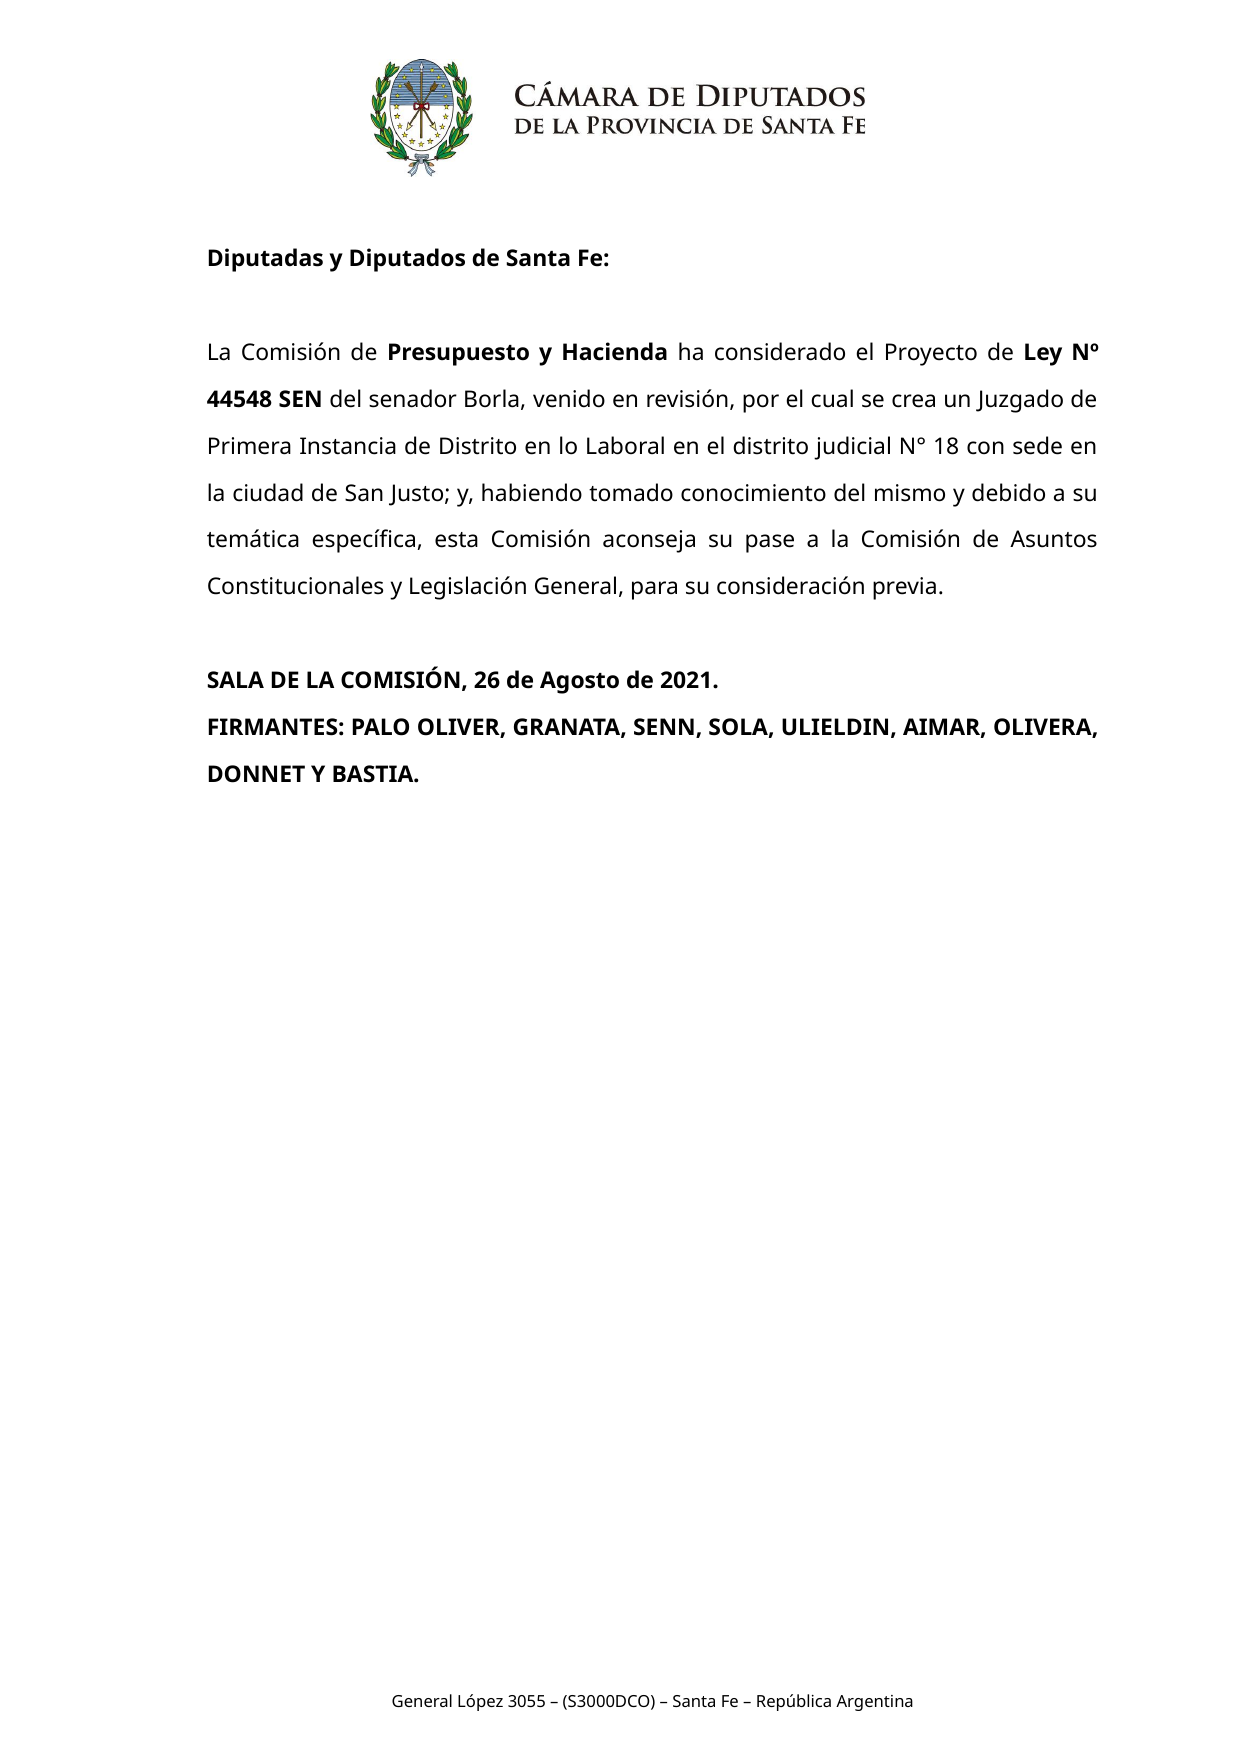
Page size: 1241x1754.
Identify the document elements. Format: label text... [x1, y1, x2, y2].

text La Comisión de Presupuesto y Hacienda ha considerado el Proyecto de Ley Nº 44548 SEN del senador Borla, venido en revisión, por el cual se crea un Juzgado de Primera Instancia de Distrito en lo Laboral en el distrito judicial N° 18 con sede en la ciudad de San Justo; y, habiendo tomado conocimiento del mismo y debido a su temática específica, esta Comisión aconseja su pase a la Comisión de Asuntos Constitucionales y Legislación General, para su consideración previa. [207, 336, 1099, 602]
text FIRMANTES: PALO OLIVER, GRANATA, SENN, SOLA, ULIELDIN, AIMAR, OLIVERA, DONNET Y BASTIA. [207, 711, 1099, 789]
text SALA DE LA COMISIÓN, 26 de Agosto de 2021. [207, 664, 1099, 695]
picture [370, 59, 866, 181]
text Diputadas y Diputados de Santa Fe: [207, 242, 1099, 273]
